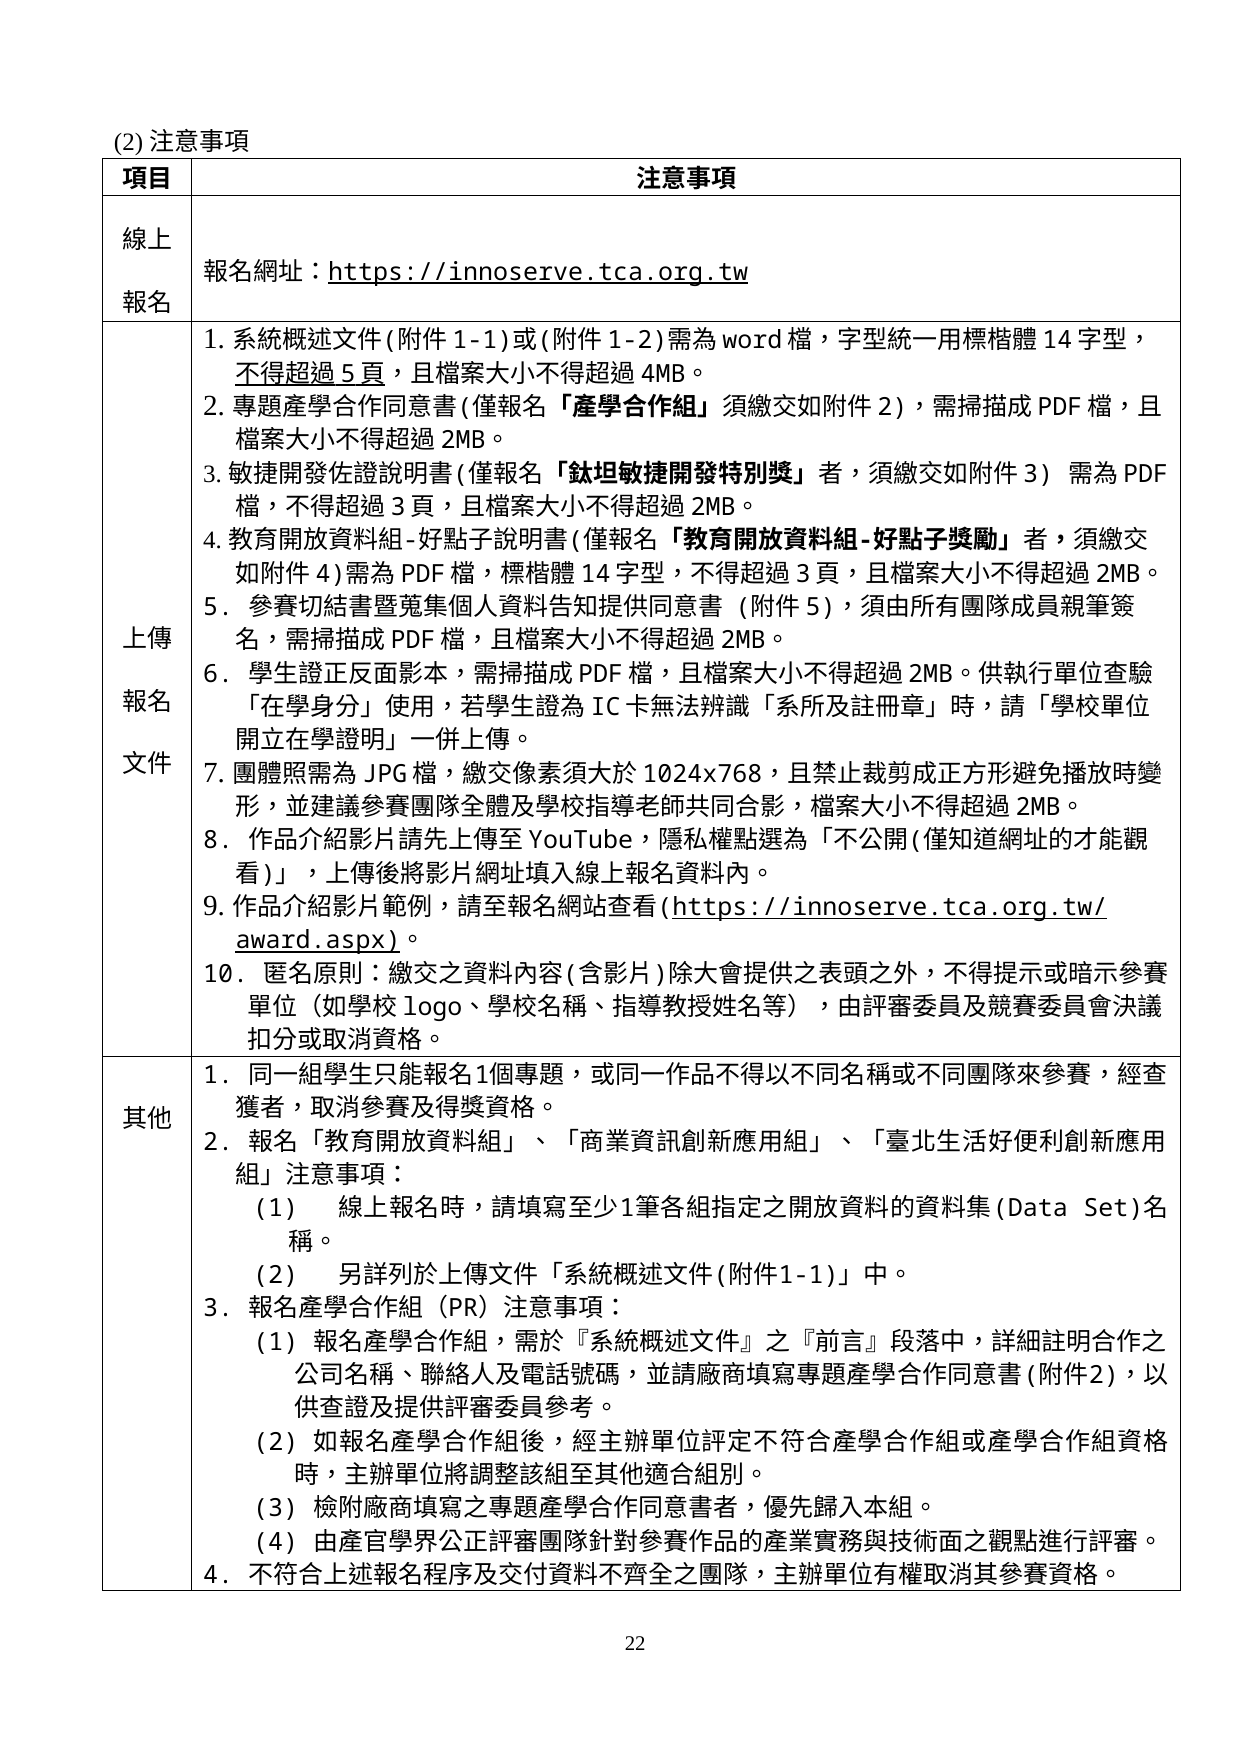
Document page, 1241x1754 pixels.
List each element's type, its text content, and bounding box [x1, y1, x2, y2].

table_cell 線上 報名 [103, 196, 191, 321]
table_cell 同一組學生只能報名1個專題，或同一作品不得以不同名稱或不同團隊來參賽，經查獲者，取消參賽及得獎資格。 報名「教育開放資料組」、「商業資訊創新應用組」、「臺北生活好便利創新應用組」注意事項： 線上報名時，請填寫至少1筆各組指定之開放資料的資料集(Data Set)名稱。 另詳列於上傳文件「系統概述文件(附件1-1)」中。 報名產學合作組（PR）注意事項： 報名產學合作組，需於『系統概述文件』之『前言』段落中，詳細註明合作之公司名稱、聯絡人及電話號碼，並請廠商填寫專題產學合作同意書(附件2)，以供查證及提供評審委員參考。 如報名產學合作組後，經主辦單位評定不符合產學合作組或產學合作組資格時，主辦單位將調整該組至其他適合組別。 檢附廠商填寫之專題產學合作同意書者，優先歸入本組。 由產官學界公正評審團隊針對參賽作品的產業實務與技術面之觀點進行評審。 不符合上述報名程序及交付資料不齊全之團隊，主辦單位有權取消其參賽資格。 資管系報名「資訊應用組(指定)」如違反規定，超過報名隊數之上限，主辦單位有權取消該校報名資格。 報名截止後不得更換或新增組員及學校指導老師。 [192, 1057, 1180, 1590]
table_header 項目 [103, 159, 191, 195]
table_cell 報名網址：https://innoserve.tca.org.tw [192, 196, 1180, 321]
table_cell 上傳 報名 文件 [103, 322, 191, 1056]
table_cell 系統概述文件(附件1-1)或(附件1-2)需為word檔，字型統一用標楷體14字型，不得超過5頁，且檔案大小不得超過4MB。 專題產學合作同意書(僅報名「產學合作組」須繳交如附件2)，需掃描成PDF檔，且檔案大小不得超過2MB。 敏捷開發佐證說明書(僅報名「鈦坦敏捷開發特別獎」者，須繳交如附件3) 需為PDF檔，不得超過3頁，且檔案大小不得超過2MB。 教育開放資料組-好點子說明書(僅報名「教育開放資料組-好點子獎勵」者，須繳交如附件4)需為PDF檔，標楷體14字型，不得超過3頁，且檔案大小不得超過2MB。 參賽切結書暨蒐集個人資料告知提供同意書 (附件5)，須由所有團隊成員親筆簽名，需掃描成PDF檔，且檔案大小不得超過2MB。 學生證正反面影本，需掃描成PDF檔，且檔案大小不得超過2MB。供執行單位查驗「在學身分」使用，若學生證為IC卡無法辨識「系所及註冊章」時，請「學校單位開立在學證明」一併上傳。 團體照需為JPG檔，繳交像素須大於1024x768，且禁止裁剪成正方形避免播放時變形，並建議參賽團隊全體及學校指導老師共同合影，檔案大小不得超過2MB。 作品介紹影片請先上傳至YouTube，隱私權點選為「不公開(僅知道網址的才能觀看)」，上傳後將影片網址填入線上報名資料內。 作品介紹影片範例，請至報名網站查看(https://innoserve.tca.org.tw/award.aspx)。 匿名原則：繳交之資料內容(含影片)除大會提供之表頭之外，不得提示或暗示參賽單位（如學校logo、學校名稱、指導教授姓名等），由評審委員及競賽委員會決議扣分或取消資格。 [192, 322, 1180, 1056]
table_header 注意事項 [192, 159, 1180, 195]
list 注意事項 [114, 122, 1181, 158]
table_cell 其他 [103, 1057, 191, 1590]
